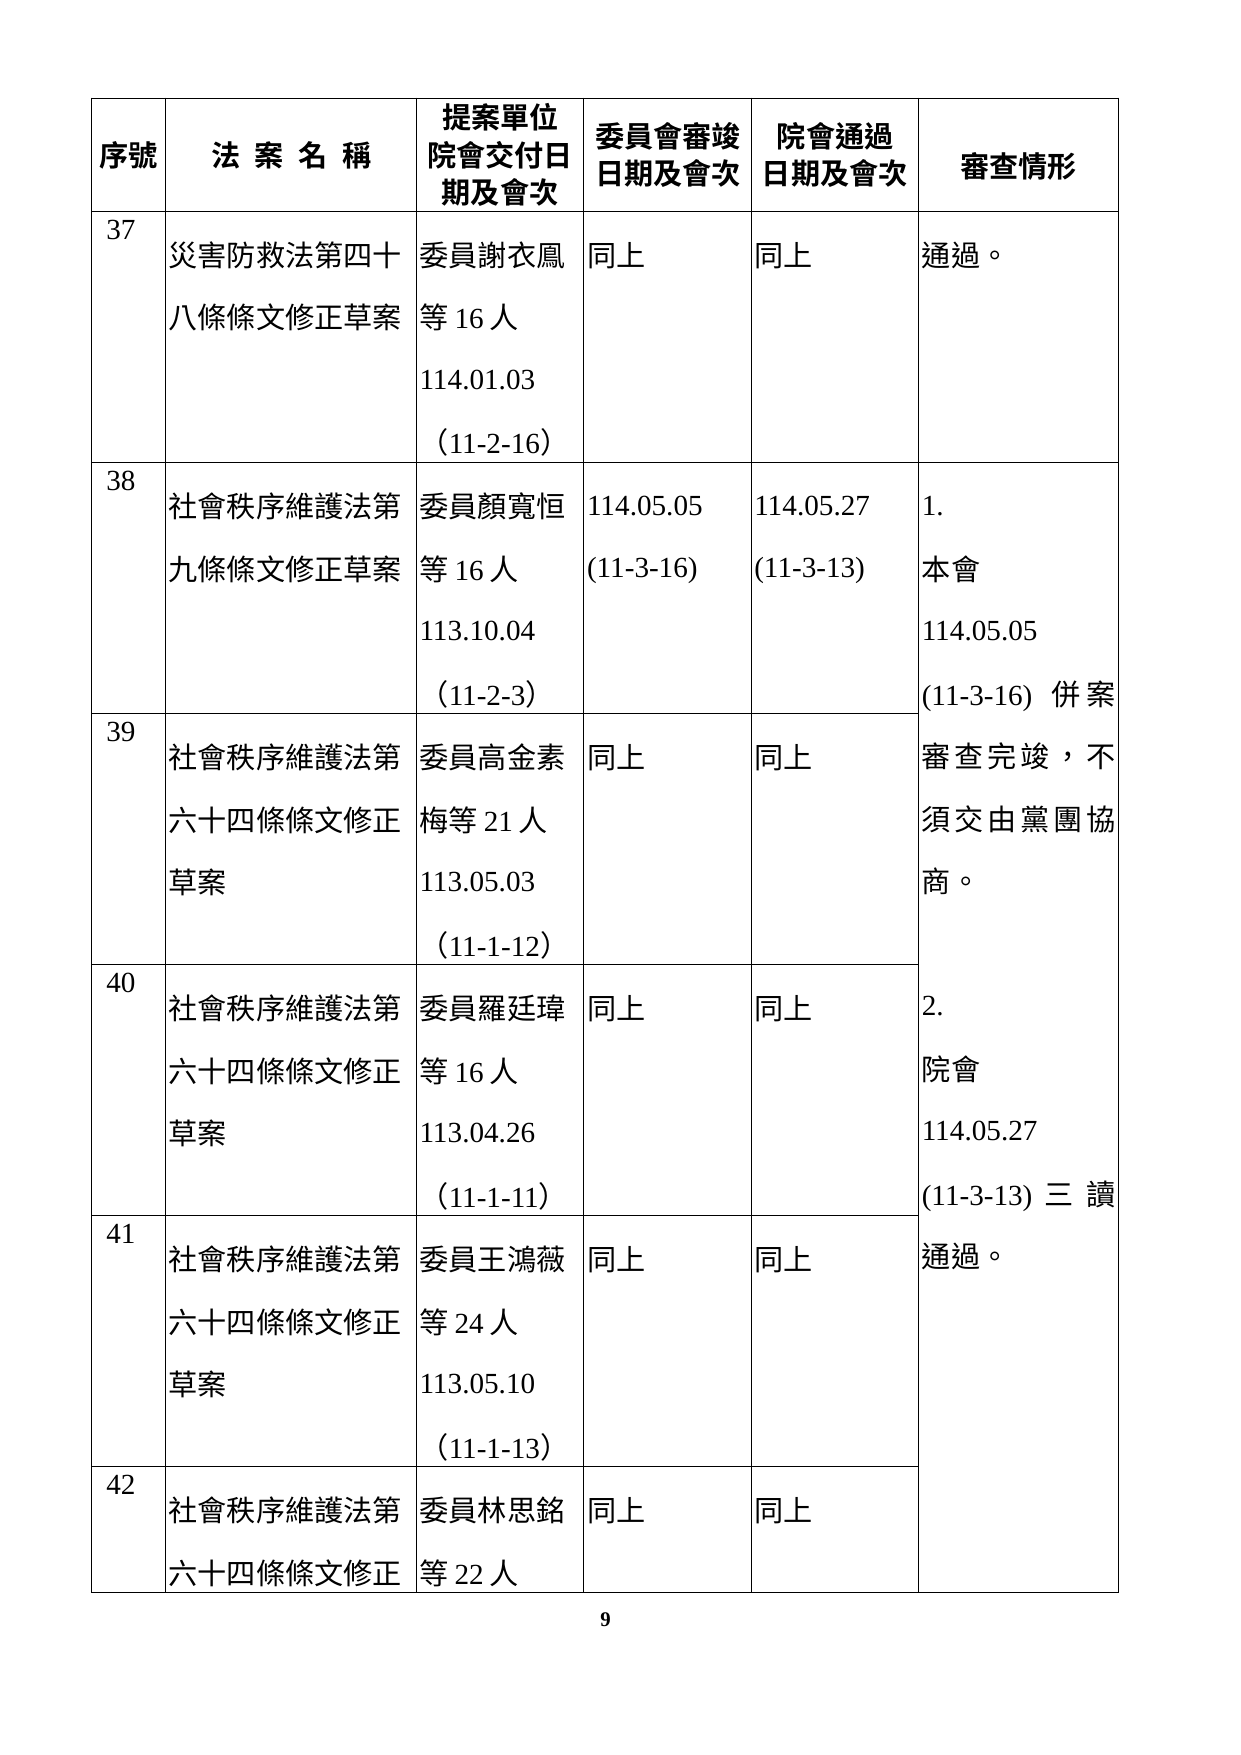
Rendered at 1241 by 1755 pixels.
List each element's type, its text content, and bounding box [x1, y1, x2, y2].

table_cell 同上 [752, 714, 918, 964]
table_cell 同上 [752, 1467, 918, 1592]
table_cell 社會秩序維護法第六十四條條文修正 [166, 1467, 416, 1592]
table_cell 委員林思銘等22人 [417, 1467, 583, 1592]
table_cell 同上 [752, 1216, 918, 1466]
table_cell 社會秩序維護法第九條條文修正草案 [166, 463, 416, 713]
table_cell 社會秩序維護法第六十四條條文修正草案 [166, 965, 416, 1215]
table_header 委員會審竣日期及會次 [584, 99, 751, 211]
table_cell 委員王鴻薇等24人 113.05.10 （11-1-13） [417, 1216, 583, 1466]
table_cell [92, 714, 165, 964]
table_cell [92, 212, 165, 462]
table_header 提案單位 院會交付日期及會次 [417, 99, 583, 211]
table_header 序號 [92, 99, 165, 211]
table_cell 災害防救法第四十八條條文修正草案 [166, 212, 416, 462]
table_cell 同上 [584, 1216, 751, 1466]
table_cell 114.05.27 (11-3-13) [752, 463, 918, 713]
table_cell 委員謝衣鳯等16人 114.01.03 （11-2-16） [417, 212, 583, 462]
table_cell 同上 [584, 714, 751, 964]
table_cell 社會秩序維護法第六十四條條文修正草案 [166, 714, 416, 964]
table_cell 委員羅廷瑋等16人 113.04.26 （11-1-11） [417, 965, 583, 1215]
table_cell 同上 [752, 965, 918, 1215]
table_cell 同上 [584, 965, 751, 1215]
table_cell [92, 1216, 165, 1466]
table_cell 同上 [584, 212, 751, 462]
table_header 法 案 名 稱 [166, 99, 416, 211]
table_cell 社會秩序維護法第六十四條條文修正草案 [166, 1216, 416, 1466]
table_cell 同上 [584, 1467, 751, 1592]
table_cell 通過。 [919, 212, 1118, 462]
table_cell 114.05.05 (11-3-16) [584, 463, 751, 713]
table_header 院會通過 日期及會次 [752, 99, 918, 211]
table_cell 委員顏寬恒等16人 113.10.04 （11-2-3） [417, 463, 583, 713]
table_cell [92, 965, 165, 1215]
table_cell [92, 1467, 165, 1592]
table_cell [92, 463, 165, 713]
table_cell 同上 [752, 212, 918, 462]
table_cell 1. 本會 114.05.05 (11-3-16) 併案審查完竣，不須交由黨團協商。 2. 院會 114.05.27 (11-3-13)三讀通過。 [919, 463, 1118, 1592]
table_cell 委員高金素梅等21人 113.05.03 （11-1-12） [417, 714, 583, 964]
table_header 審查情形 [919, 99, 1118, 211]
